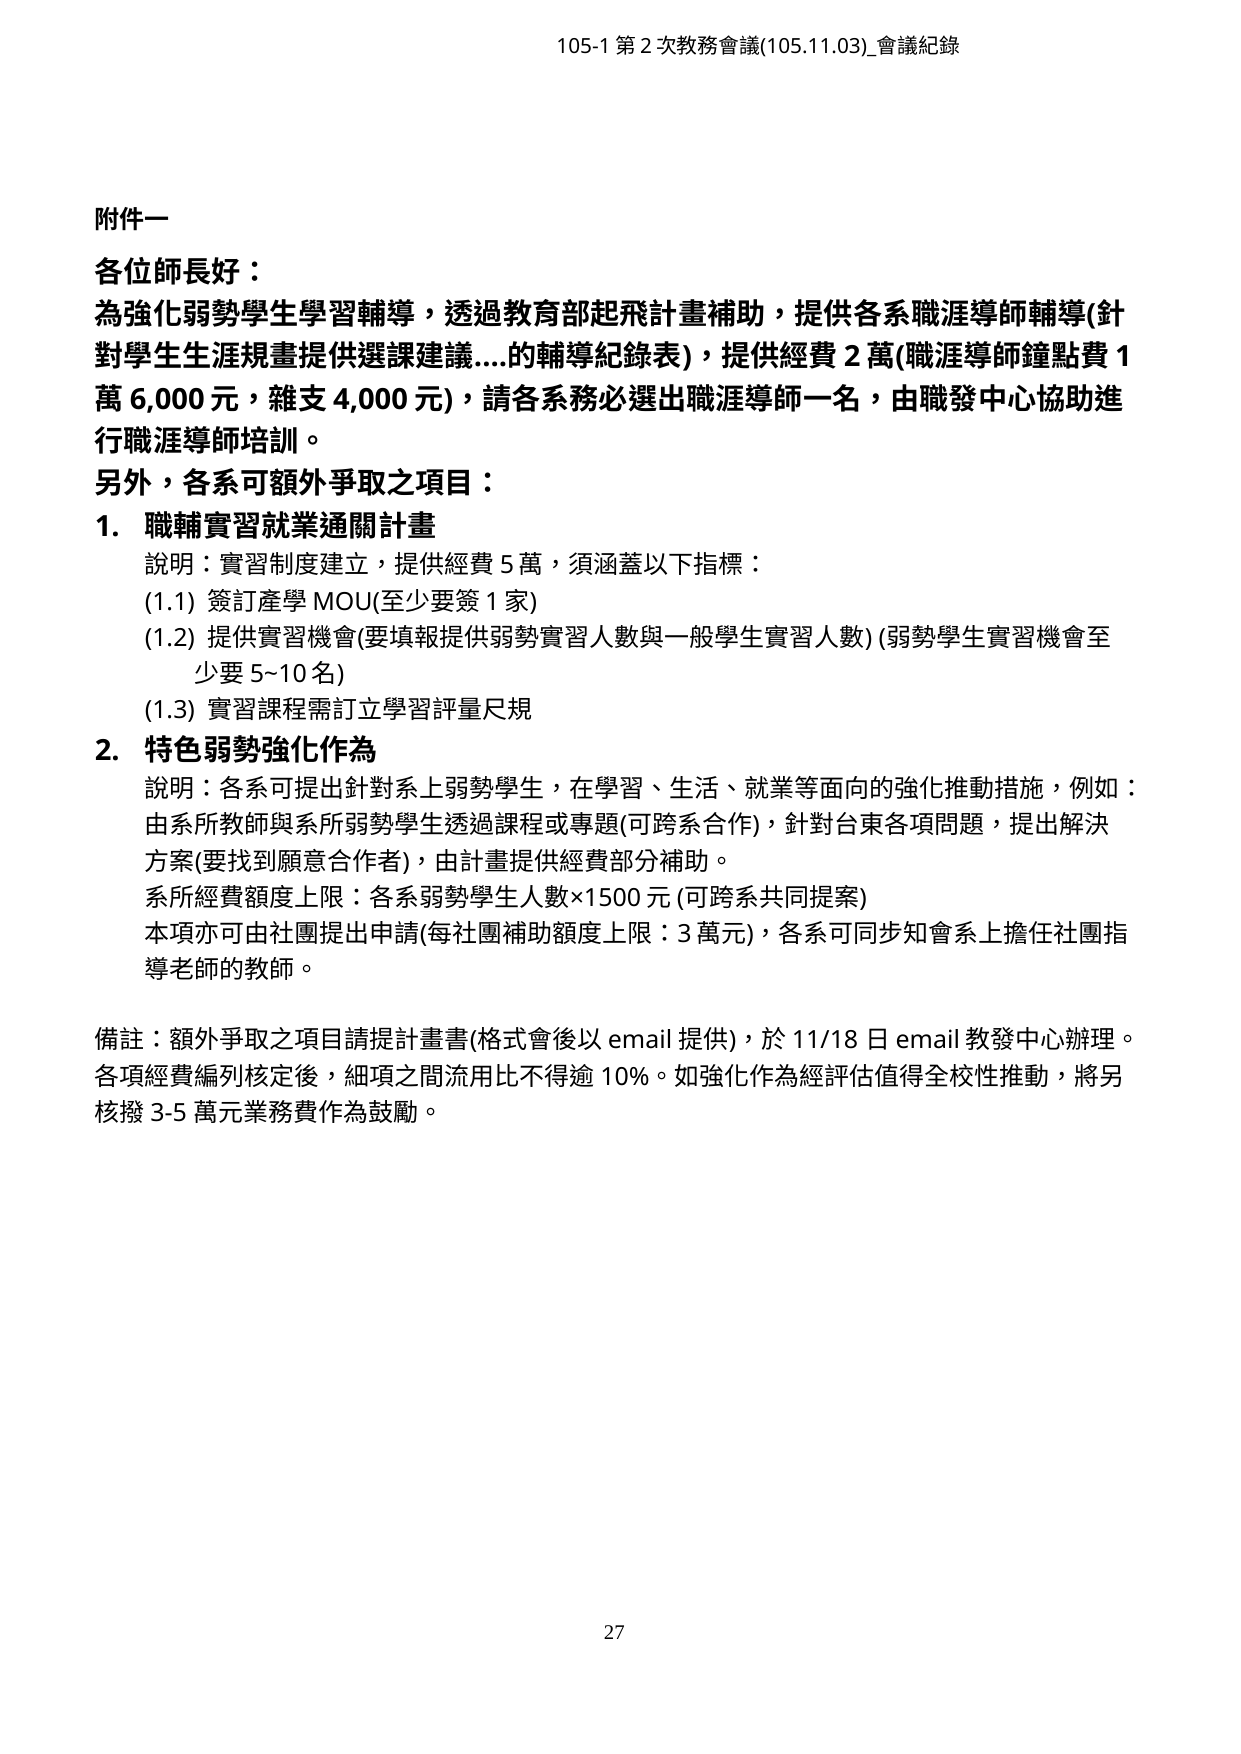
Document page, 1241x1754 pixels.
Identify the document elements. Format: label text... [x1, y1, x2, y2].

text 為強化弱勢學生學習輔導，透過教育部起飛計畫補助，提供各系職涯導師輔導(針對學生生涯規畫提供選課建議....的輔導紀錄表)，提供經費2萬(職涯導師鐘點費1萬6,000元，雜支4,000元)，請各系務必選出職涯導師一名，由職發中心協助進行職涯導師培訓。 [94, 291, 1134, 460]
text 另外，各系可額外爭取之項目： [94, 460, 1134, 502]
list 備註：額外爭取之項目請提計畫書(格式會後以 email 提供)，於 11/18 日 email教發中心辦理。各項經費編列核定後，細項之間流用比不得逾 10%。如強化作為經評估值得全校性推動，將另核撥 3-5 萬元業務費作為鼓勵。 [94, 1020, 1134, 1129]
list 說明：各系可提出針對系上弱勢學生，在學習、生活、就業等面向的強化推動措施，例如：由系所教師與系所弱勢學生透過課程或專題(可跨系合作)，針對台東各項問題，提出解決方案(要找到願意合作者)，由計畫提供經費部分補助。 [144, 768, 1134, 877]
text 各位師長好： [94, 248, 1134, 291]
list 簽訂產學MOU(至少要簽1家) [144, 581, 1134, 617]
list 職輔實習就業通關計畫 [94, 502, 1134, 545]
list 系所經費額度上限：各系弱勢學生人數×1500元 (可跨系共同提案) [144, 877, 1134, 913]
list 特色弱勢強化作為 [94, 726, 1134, 768]
list 附件一 [94, 199, 1134, 236]
list 說明：實習制度建立，提供經費5萬，須涵蓋以下指標： [144, 545, 1134, 581]
list 提供實習機會(要填報提供弱勢實習人數與一般學生實習人數) (弱勢學生實習機會至少要5~10名) [144, 617, 1134, 690]
list 本項亦可由社團提出申請(每社團補助額度上限：3萬元)，各系可同步知會系上擔任社團指導老師的教師。 [144, 913, 1134, 986]
list 實習課程需訂立學習評量尺規 [144, 690, 1134, 726]
